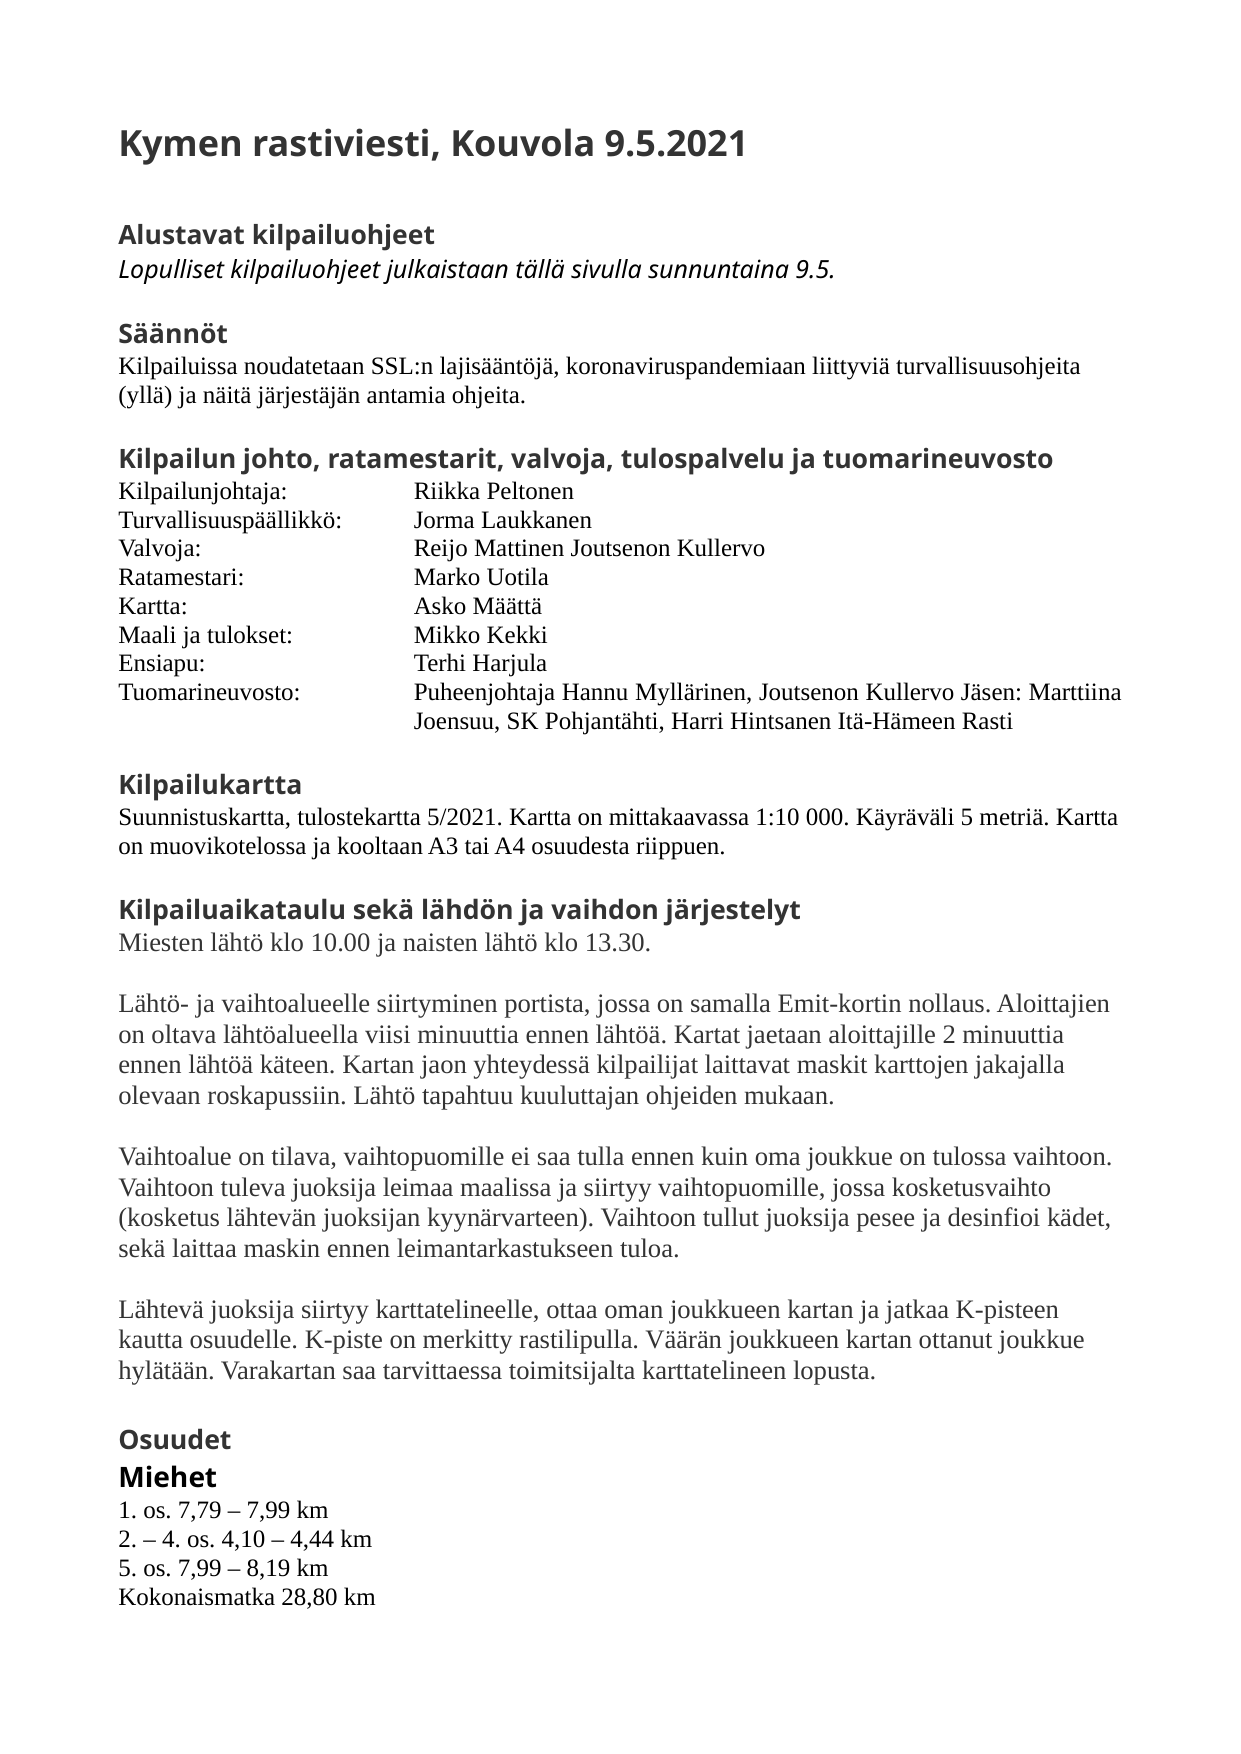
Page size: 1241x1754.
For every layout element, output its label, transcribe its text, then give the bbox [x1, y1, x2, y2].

text Lähtevä juoksija siirtyy karttatelineelle, ottaa oman joukkueen kartan ja jatkaa K-pisteen kautta osuudelle. K-piste on merkitty rastilipulla. Väärän joukkueen kartan ottanut joukkue hylätään. Varakartan saa tarvittaessa toimitsijalta karttatelineen lopusta. [118, 1293, 1122, 1385]
text Kilpailuissa noudatetaan SSL:n lajisääntöjä, koronaviruspandemiaan liittyviä turvallisuusohjeita (yllä) ja näitä järjestäjän antamia ohjeita. [118, 351, 1122, 408]
subtitle Kilpailukartta [118, 766, 1122, 802]
text Lopulliset kilpailuohjeet julkaistaan tällä sivulla sunnuntaina 9.5. [118, 252, 1122, 286]
text Kilpailunjohtaja: Riikka Peltonen [118, 476, 1122, 505]
text Miehet 1. os. 7,79 – 7,99 km 2. – 4. os. 4,10 – 4,44 km 5. os. 7,99 – 8,19 km Kokonaismatka 28,80 km [118, 1457, 1122, 1610]
text Tuomarineuvosto: Puheenjohtaja Hannu Myllärinen, Joutsenon Kullervo Jäsen: Marttiina Joensuu, SK Pohjantähti, Harri Hintsanen Itä-Hämeen Rasti [118, 677, 1122, 735]
subtitle Kilpailun johto, ratamestarit, valvoja, tulospalvelu ja tuomarineuvosto [118, 440, 1122, 476]
subtitle Säännöt [118, 315, 1122, 351]
text Miesten lähtö klo 10.00 ja naisten lähtö klo 13.30. [118, 927, 1122, 957]
subtitle Osuudet [118, 1421, 1122, 1457]
text Vaihtoalue on tilava, vaihtopuomille ei saa tulla ennen kuin oma joukkue on tulossa vaihtoon. [118, 1141, 1122, 1171]
subtitle Kilpailuaikataulu sekä lähdön ja vaihdon järjestelyt [118, 891, 1122, 927]
text Vaihtoon tuleva juoksija leimaa maalissa ja siirtyy vaihtopuomille, jossa kosketusvaihto (kosketus lähtevän juoksijan kyynärvarteen). Vaihtoon tullut juoksija pesee ja desinfioi kädet, sekä laittaa maskin ennen leimantarkastukseen tuloa. [118, 1171, 1122, 1263]
text Lähtö- ja vaihtoalueelle siirtyminen portista, jossa on samalla Emit-kortin nollaus. Aloittajien on oltava lähtöalueella viisi minuuttia ennen lähtöä. Kartat jaetaan aloittajille 2 minuuttia ennen lähtöä käteen. Kartan jaon yhteydessä kilpailijat laittavat maskit karttojen jakajalla olevaan roskapussiin. Lähtö tapahtuu kuuluttajan ohjeiden mukaan. [118, 988, 1122, 1110]
subtitle Kymen rastiviesti, Kouvola 9.5.2021 [118, 118, 1122, 167]
subtitle Alustavat kilpailuohjeet [118, 216, 1122, 252]
text Ratamestari: Marko Uotila [118, 562, 1122, 591]
text Maali ja tulokset: Mikko Kekki [118, 620, 1122, 648]
text Turvallisuuspäällikkö: Jorma Laukkanen [118, 505, 1122, 533]
text Suunnistuskartta, tulostekartta 5/2021. Kartta on mittakaavassa 1:10 000. Käyräväli 5 metriä. Kartta on muovikotelossa ja kooltaan A3 tai A4 osuudesta riippuen. [118, 802, 1122, 859]
text Kartta: Asko Määttä [118, 591, 1122, 620]
text Ensiapu: Terhi Harjula [118, 648, 1122, 677]
text Valvoja: Reijo Mattinen Joutsenon Kullervo [118, 533, 1122, 562]
